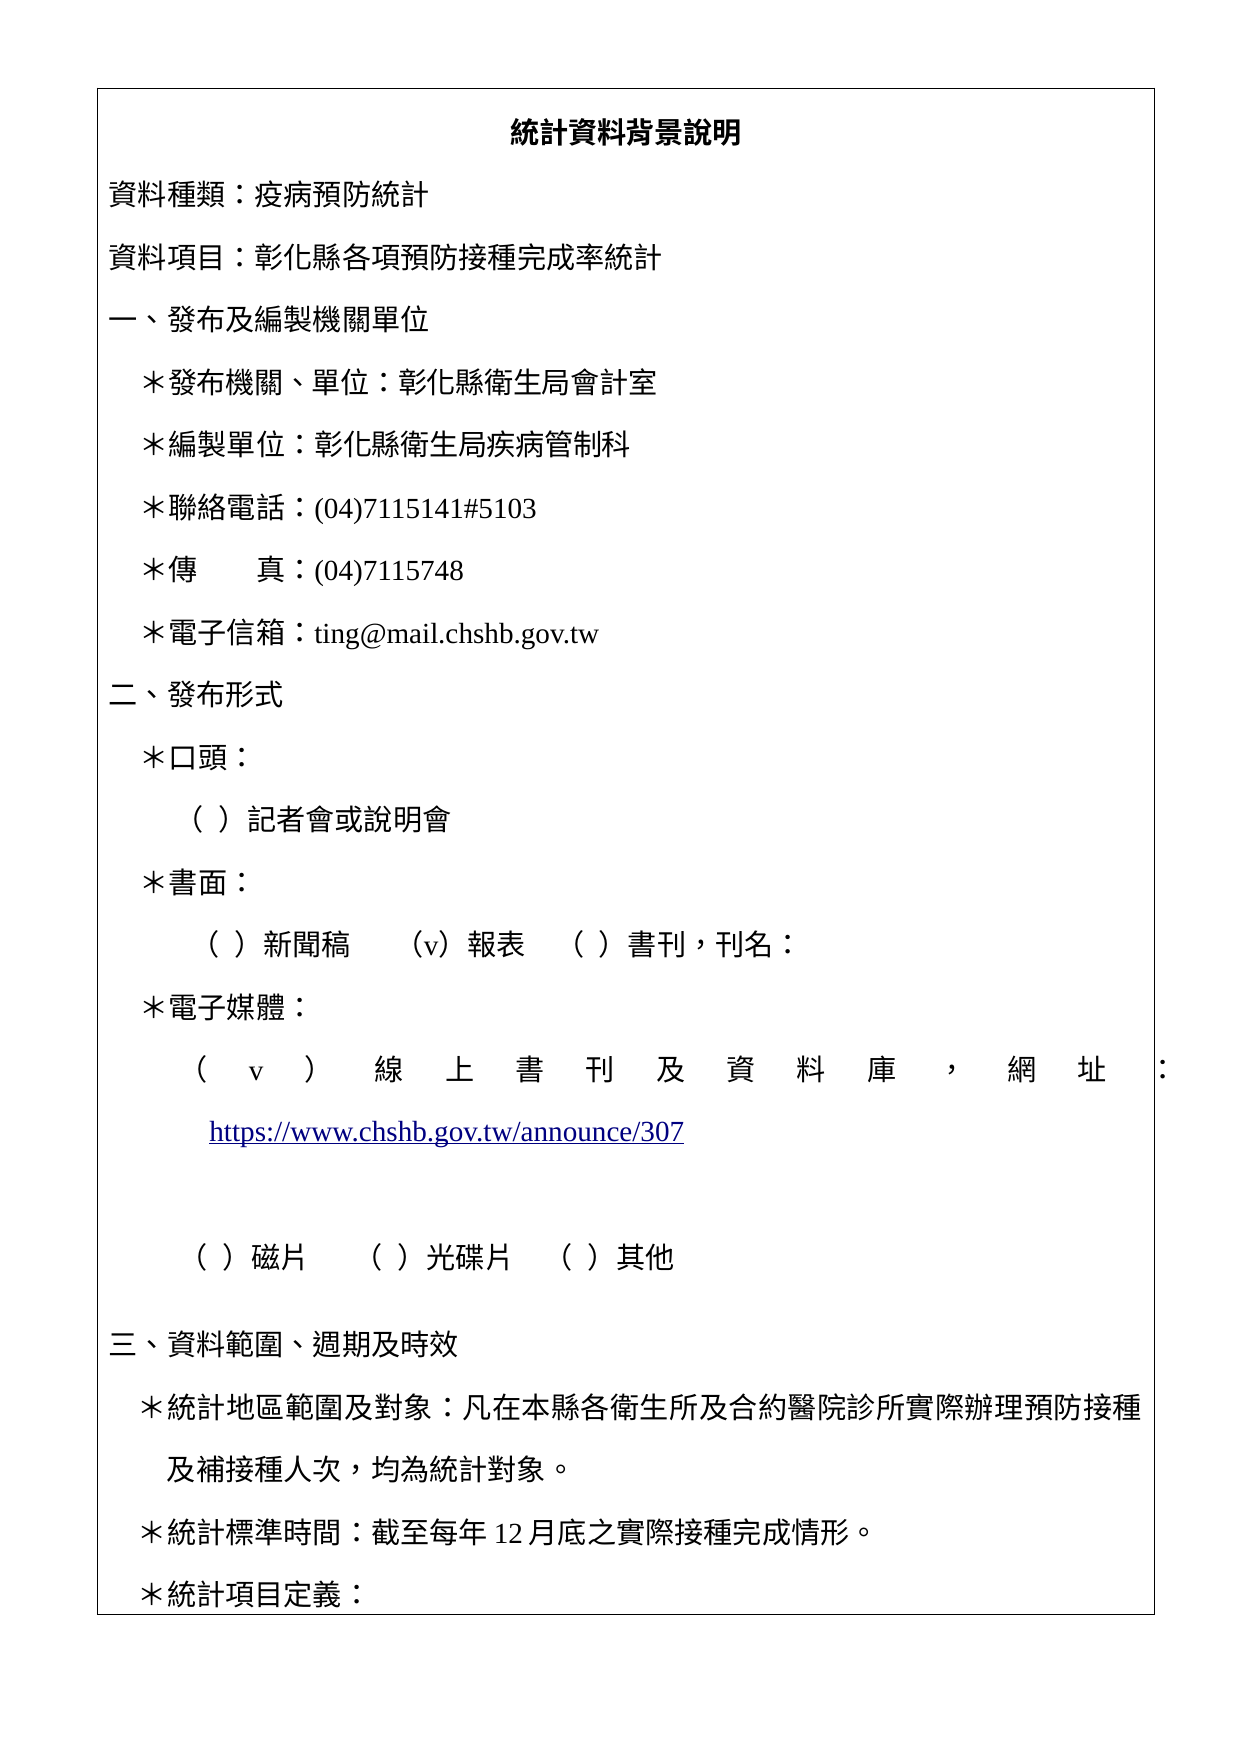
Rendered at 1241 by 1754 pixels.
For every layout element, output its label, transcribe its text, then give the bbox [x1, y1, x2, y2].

table_header 統計資料背景說明 資料種類：疫病預防統計 資料項目：彰化縣各項預防接種完成率統計 一、發布及編製機關單位 ＊發布機關、單位：彰化縣衛生局會計室 ＊編製單位：彰化縣衛生局疾病管制科 ＊聯絡電話：(04)7115141#5103 ＊傳 真：(04)7115748 ＊電子信箱：ting@mail.chshb.gov.tw 二、發布形式 口頭： （ ）記者會或說明會 書面： （ ）新聞稿 （v）報表 （ ）書刊，刊名： ＊電子媒體： （v）線上書刊及資料庫，網址： https://www.chshb.gov.tw/announce/307 （ ）磁片 （ ）光碟片 （ ）其他 三、資料範圍、週期及時效 ＊統計地區範圍及對象：凡在本縣各衛生所及合約醫院診所實際辦理預防接種及補接種人次，均為統計對象。 ＊統計標準時間：截至每年12月底之實際接種完成情形。 ＊統計項目定義： (1)應接種數：指在本轄區內實際設籍之填報出生世代應接受各項預防接種之人數。 (2)接種數：指在本轄區內實際設籍之填報出生世代接受各項預防接種之人數（不分接種地點）。 (3)接種率（﹪）：(接種數╱應接種數)×100。 (4) 各項疫苗出生欄之填報出生世代如下（以110年度之報表為例，以此類推）： ＊統計單位：人、﹪。 ＊統計分類：(一)橫項目依鄉鎮市區別分類。(二)縱項目依疫苗種類、劑別分類。 ＊發布週期（指資料編製或產生之頻率，如月、季、年等）：年。 ＊時效（指統計標準時間至資料發布時間之間隔時間）：每年終了4個月又五天。 ＊資料變革：無 四、公開資料發布訊息 ＊預告發布日期（含預告方式及週期）：每年終了4個月又五天(原訂預告發布日期如遇例假日或國定假日則延至下一個工作日發布)。 ＊同步發送單位（說明資料發布時同步發送之單位或可同步查得該資料之網址）：無 五、資料品質 ＊統計指標編製方法與資料來源說明：依據全國性預防接種資訊管理系統之資料統計彙編。 ＊統計資料交叉查核及確保資料合理性之機制(說明各項資料之相互關係及不同資料來源之相關統計差異性)：接種率（﹪）=(接種數╱應接種數)×100。 六、須注意及預定改變之事項（說明預定修正之資料、定義、統計方法等及其修正原因）：無 七、其他事項：無 [98, 89, 1154, 1614]
